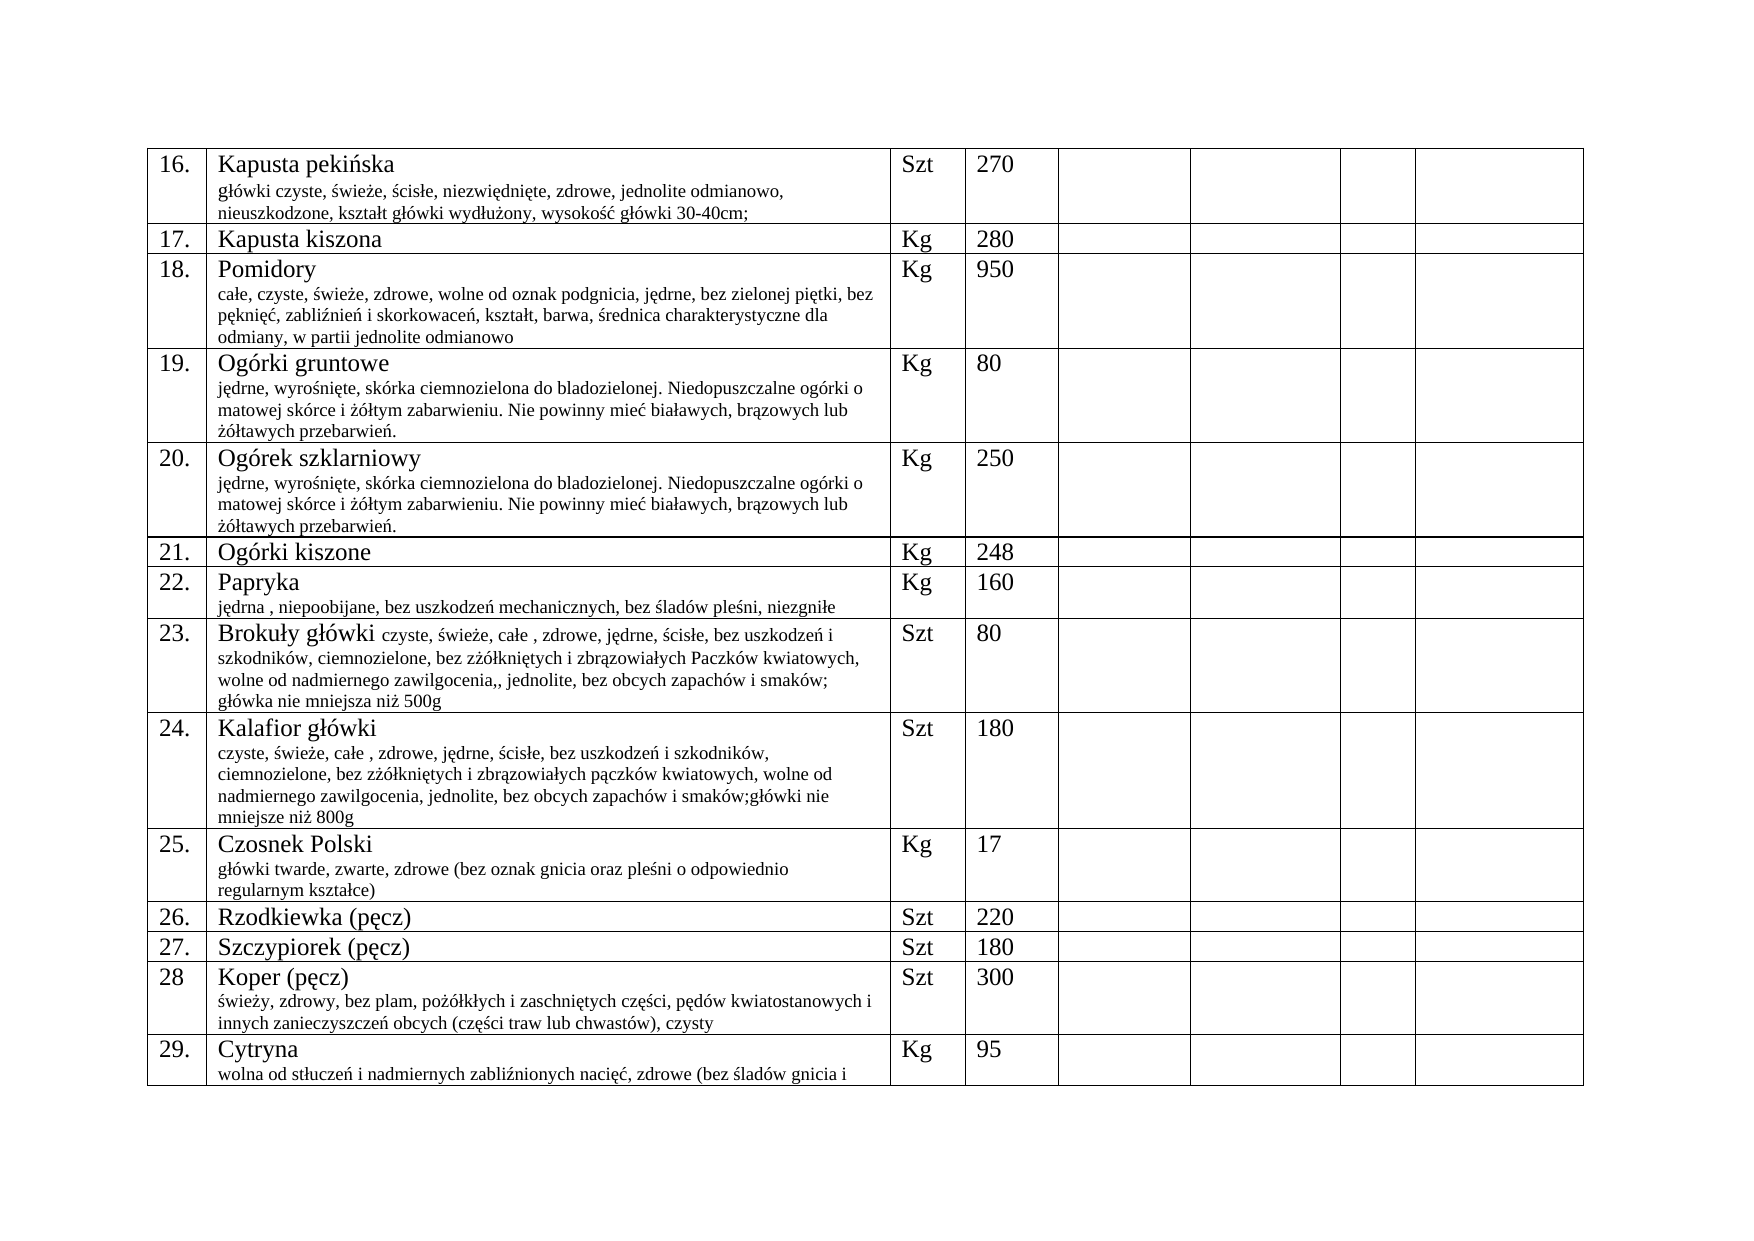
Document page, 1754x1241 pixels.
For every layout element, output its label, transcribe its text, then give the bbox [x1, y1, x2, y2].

table_cell [1059, 962, 1190, 1033]
table_cell [1191, 829, 1340, 901]
table_cell Kg [891, 254, 965, 347]
table_cell [1059, 713, 1190, 828]
table_cell 80 [966, 349, 1058, 442]
table_cell [1191, 567, 1340, 617]
table_cell [1059, 538, 1190, 566]
table_cell Kg [891, 349, 965, 442]
table_cell 28 [148, 962, 206, 1033]
table_cell [1416, 224, 1583, 253]
table_cell [1341, 254, 1415, 347]
table_cell [1341, 619, 1415, 712]
table_cell 248 [966, 538, 1058, 566]
table_cell Szt [891, 619, 965, 712]
table_cell Szt [891, 932, 965, 961]
table_cell [1416, 619, 1583, 712]
table_cell 95 [966, 1035, 1058, 1085]
table_cell [1341, 713, 1415, 828]
table_cell [1341, 443, 1415, 536]
table_cell Papryka jędrna , niepoobijane, bez uszkodzeń mechanicznych, bez śladów pleśni, niezgniłe [207, 567, 890, 617]
table_cell [1191, 538, 1340, 566]
table_cell Kapusta kiszona [207, 224, 890, 253]
table_cell Kg [891, 567, 965, 617]
table_cell [1341, 224, 1415, 253]
table_cell Pomidory całe, czyste, świeże, zdrowe, wolne od oznak podgnicia, jędrne, bez zielonej piętki, bez pęknięć, zabliźnień i skorkowaceń, kształt, barwa, średnica charakterystyczne dla odmiany, w partii jednolite odmianowo [207, 254, 890, 347]
table_cell 180 [966, 713, 1058, 828]
table_cell 80 [966, 619, 1058, 712]
table_cell Szt [891, 962, 965, 1033]
table_cell 950 [966, 254, 1058, 347]
table_cell [1191, 443, 1340, 536]
table_cell 27. [148, 932, 206, 961]
table_cell 280 [966, 224, 1058, 253]
table_cell Szt [891, 902, 965, 931]
table_cell [1341, 349, 1415, 442]
table_cell [1059, 829, 1190, 901]
table_cell 25. [148, 829, 206, 901]
table_cell [1059, 902, 1190, 931]
table_cell [1059, 619, 1190, 712]
table_cell [1416, 443, 1583, 536]
table_cell [1341, 567, 1415, 617]
table_cell Kalafior główki czyste, świeże, całe , zdrowe, jędrne, ścisłe, bez uszkodzeń i szkodników, ciemnozielone, bez zżółkniętych i zbrązowiałych pączków kwiatowych, wolne od nadmiernego zawilgocenia, jednolite, bez obcych zapachów i smaków;główki nie mniejsze niż 800g [207, 713, 890, 828]
table_cell Ogórki kiszone [207, 538, 890, 566]
table_cell [1416, 1035, 1583, 1085]
table_cell 17 [966, 829, 1058, 901]
table_cell Kg [891, 829, 965, 901]
table_cell Koper (pęcz) świeży, zdrowy, bez plam, pożółkłych i zaschniętych części, pędów kwiatostanowych i innych zanieczyszczeń obcych (części traw lub chwastów), czysty [207, 962, 890, 1033]
table_cell Cytryna wolna od stłuczeń i nadmiernych zabliźnionych nacięć, zdrowe (bez śladów gnicia i [207, 1035, 890, 1085]
table_cell [1059, 1035, 1190, 1085]
table_cell [1416, 349, 1583, 442]
table_cell 270 [966, 149, 1058, 223]
table_cell 29. [148, 1035, 206, 1085]
table_cell [1341, 1035, 1415, 1085]
table_cell [1191, 224, 1340, 253]
table_cell [1416, 713, 1583, 828]
table_cell [1059, 567, 1190, 617]
table_cell [1416, 902, 1583, 931]
table_cell [1059, 149, 1190, 223]
table_cell [1191, 902, 1340, 931]
table_cell Rzodkiewka (pęcz) [207, 902, 890, 931]
table_cell 23. [148, 619, 206, 712]
table_cell 17. [148, 224, 206, 253]
table_cell Kg [891, 538, 965, 566]
table_cell [1191, 1035, 1340, 1085]
table_cell [1191, 349, 1340, 442]
table_cell [1059, 349, 1190, 442]
table_cell 19. [148, 349, 206, 442]
table_cell 20. [148, 443, 206, 536]
table_cell 250 [966, 443, 1058, 536]
table_cell 16. [148, 149, 206, 223]
table_cell [1059, 443, 1190, 536]
table_cell [1416, 254, 1583, 347]
table_cell [1416, 932, 1583, 961]
table_cell Ogórek szklarniowy jędrne, wyrośnięte, skórka ciemnozielona do bladozielonej. Niedopuszczalne ogórki o matowej skórce i żółtym zabarwieniu. Nie powinny mieć białawych, brązowych lub żółtawych przebarwień. [207, 443, 890, 536]
table_cell [1416, 962, 1583, 1033]
table_cell [1059, 224, 1190, 253]
table_cell [1416, 829, 1583, 901]
table_cell [1341, 538, 1415, 566]
table_cell [1341, 149, 1415, 223]
table_cell [1059, 932, 1190, 961]
table_cell 24. [148, 713, 206, 828]
table_cell 300 [966, 962, 1058, 1033]
table_cell [1416, 538, 1583, 566]
table_cell [1191, 713, 1340, 828]
table_cell 180 [966, 932, 1058, 961]
table_cell Ogórki gruntowe jędrne, wyrośnięte, skórka ciemnozielona do bladozielonej. Niedopuszczalne ogórki o matowej skórce i żółtym zabarwieniu. Nie powinny mieć białawych, brązowych lub żółtawych przebarwień. [207, 349, 890, 442]
table_cell Kg [891, 443, 965, 536]
table_cell Szczypiorek (pęcz) [207, 932, 890, 961]
table_cell [1341, 962, 1415, 1033]
table_cell 22. [148, 567, 206, 617]
table_cell 160 [966, 567, 1058, 617]
table_cell 18. [148, 254, 206, 347]
table_cell [1059, 254, 1190, 347]
table_cell Kapusta pekińska główki czyste, świeże, ścisłe, niezwiędnięte, zdrowe, jednolite odmianowo, nieuszkodzone, kształt główki wydłużony, wysokość główki 30-40cm; [207, 149, 890, 223]
table_cell [1191, 619, 1340, 712]
table_cell Kg [891, 224, 965, 253]
table_cell [1341, 902, 1415, 931]
table_cell [1416, 149, 1583, 223]
table_cell Szt [891, 713, 965, 828]
table_cell [1191, 932, 1340, 961]
table_cell [1416, 567, 1583, 617]
table_cell Kg [891, 1035, 965, 1085]
table_cell [1191, 149, 1340, 223]
table_cell [1341, 829, 1415, 901]
table_cell Brokuły główki czyste, świeże, całe , zdrowe, jędrne, ścisłe, bez uszkodzeń i szkodników, ciemnozielone, bez zżółkniętych i zbrązowiałych Paczków kwiatowych, wolne od nadmiernego zawilgocenia,, jednolite, bez obcych zapachów i smaków; główka nie mniejsza niż 500g [207, 619, 890, 712]
table_cell [1191, 962, 1340, 1033]
table_cell Szt [891, 149, 965, 223]
table_cell 21. [148, 538, 206, 566]
table_cell [1341, 932, 1415, 961]
table_cell 26. [148, 902, 206, 931]
table_cell 220 [966, 902, 1058, 931]
table_cell Czosnek Polski główki twarde, zwarte, zdrowe (bez oznak gnicia oraz pleśni o odpowiednio regularnym kształce) [207, 829, 890, 901]
table_cell [1191, 254, 1340, 347]
